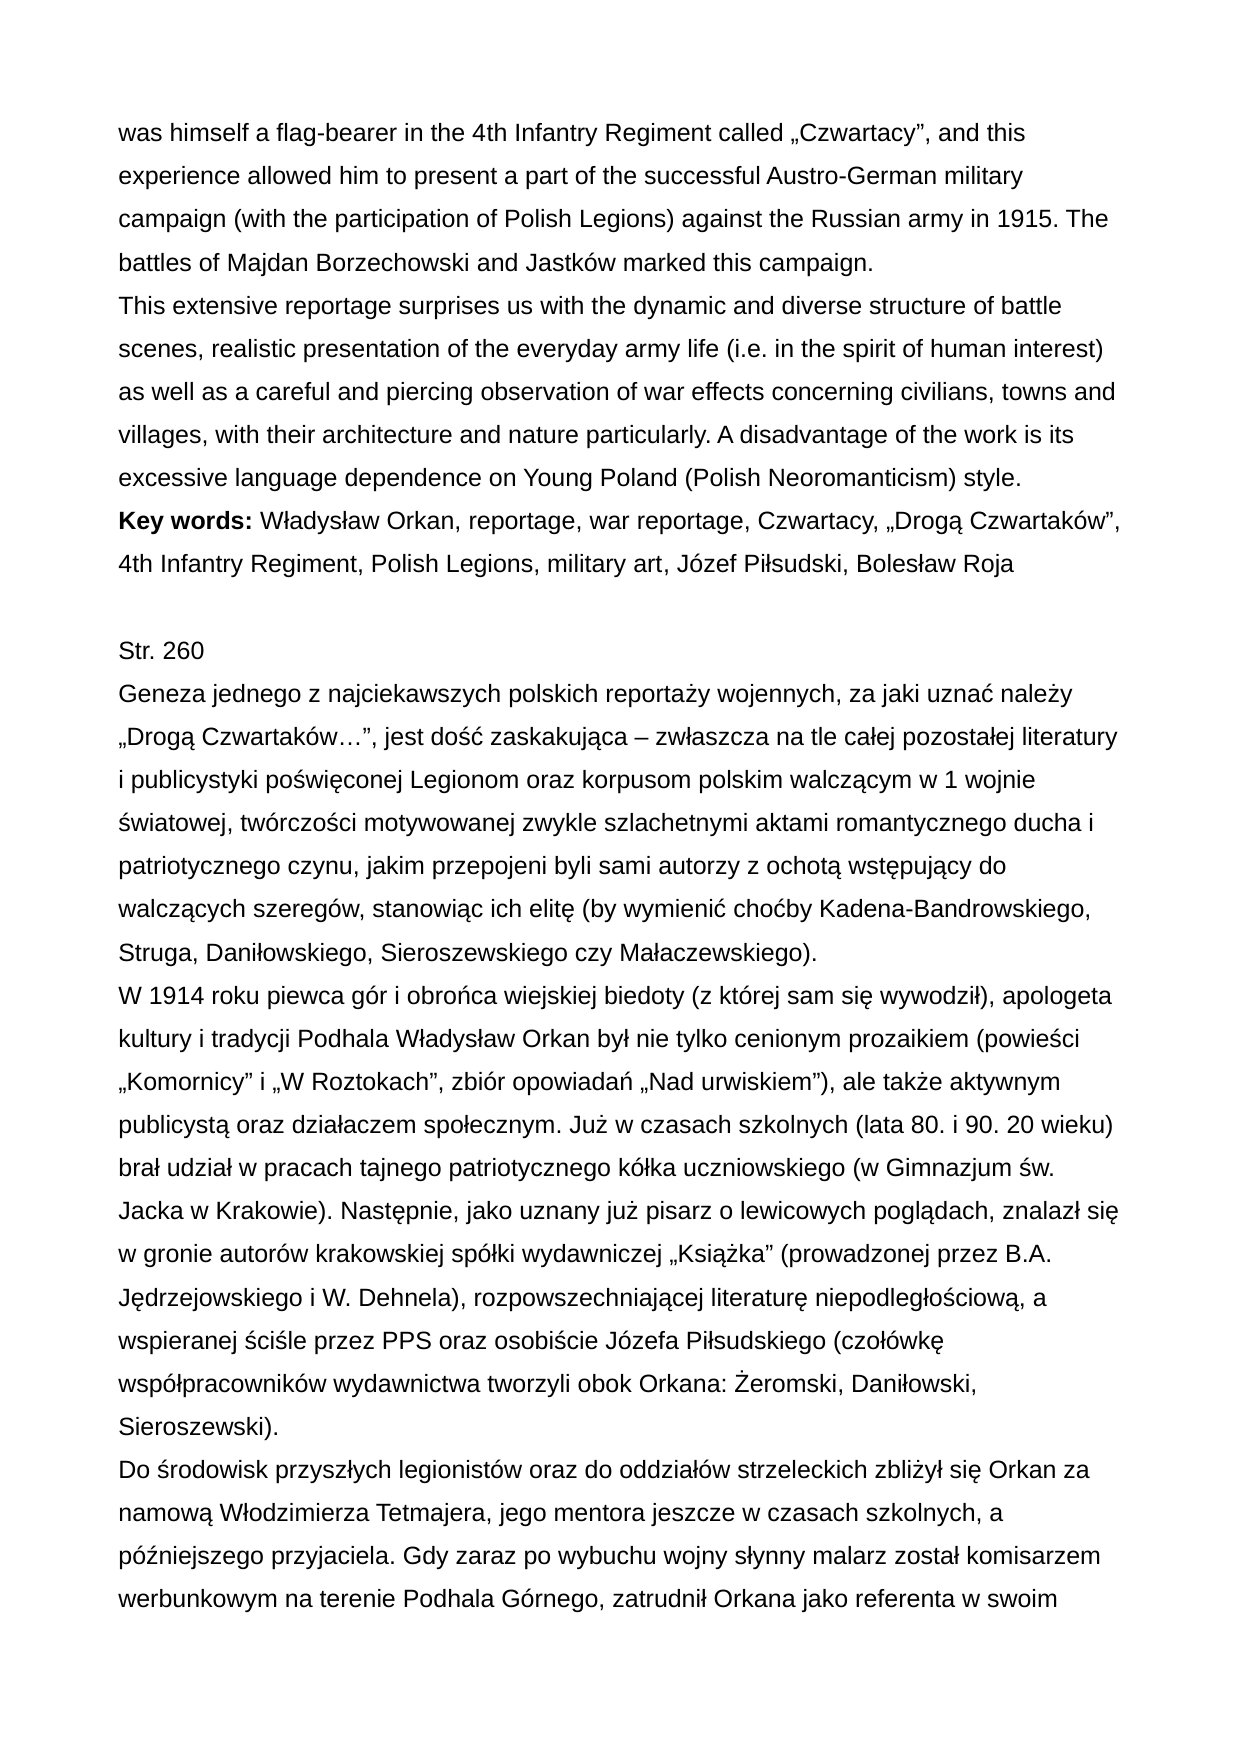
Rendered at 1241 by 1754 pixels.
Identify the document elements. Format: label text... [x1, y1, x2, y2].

text Do środowisk przyszłych legionistów oraz do oddziałów strzeleckich zbliżył się Orkan za namową Włodzimierza Tetmajera, jego mentora jeszcze w czasach szkolnych, a późniejszego przyjaciela. Gdy zaraz po wybuchu wojny słynny malarz został komisarzem werbunkowym na terenie Podhala Górnego, zatrudnił Orkana jako referenta w swoim [118, 1455, 1122, 1613]
text This extensive reportage surprises us with the dynamic and diverse structure of battle scenes, realistic presentation of the everyday army life (i.e. in the spirit of human interest) as well as a careful and piercing observation of war effects concerning civilians, towns and villages, with their architecture and nature particularly. A disadvantage of the work is its excessive language dependence on Young Poland (Polish Neoromanticism) style. [118, 291, 1122, 492]
text Geneza jednego z najciekawszych polskich reportaży wojennych, za jaki uznać należy „Drogą Czwartaków…”, jest dość zaskakująca – zwłaszcza na tle całej pozostałej literatury i publicystyki poświęconej Legionom oraz korpusom polskim walczącym w 1 wojnie światowej, twórczości motywowanej zwykle szlachetnymi aktami romantycznego ducha i patriotycznego czynu, jakim przepojeni byli sami autorzy z ochotą wstępujący do walczących szeregów, stanowiąc ich elitę (by wymienić choćby Kadena-Bandrowskiego, Struga, Daniłowskiego, Sieroszewskiego czy Małaczewskiego). [118, 679, 1122, 966]
text W 1914 roku piewca gór i obrońca wiejskiej biedoty (z której sam się wywodził), apologeta kultury i tradycji Podhala Władysław Orkan był nie tylko cenionym prozaikiem (powieści „Komornicy” i „W Roztokach”, zbiór opowiadań „Nad urwiskiem”), ale także aktywnym publicystą oraz działaczem społecznym. Już w czasach szkolnych (lata 80. i 90. 20 wieku) brał udział w pracach tajnego patriotycznego kółka uczniowskiego (w Gimnazjum św. Jacka w Krakowie). Następnie, jako uznany już pisarz o lewicowych poglądach, znalazł się w gronie autorów krakowskiej spółki wydawniczej „Książka” (prowadzonej przez B.A. Jędrzejowskiego i W. Dehnela), rozpowszechniającej literaturę niepodległościową, a wspieranej ściśle przez PPS oraz osobiście Józefa Piłsudskiego (czołówkę współpracowników wydawnictwa tworzyli obok Orkana: Żeromski, Daniłowski, Sieroszewski). [118, 981, 1122, 1441]
text Str. 260 [118, 636, 1122, 664]
text Key words: Władysław Orkan, reportage, war reportage, Czwartacy, „Drogą Czwartaków”, 4th Infantry Regiment, Polish Legions, military art, Józef Piłsudski, Bolesław Roja [118, 506, 1122, 578]
text was himself a flag-bearer in the 4th Infantry Regiment called „Czwartacy”, and this experience allowed him to present a part of the successful Austro-German military campaign (with the participation of Polish Legions) against the Russian army in 1915. The battles of Majdan Borzechowski and Jastków marked this campaign. [118, 118, 1122, 276]
